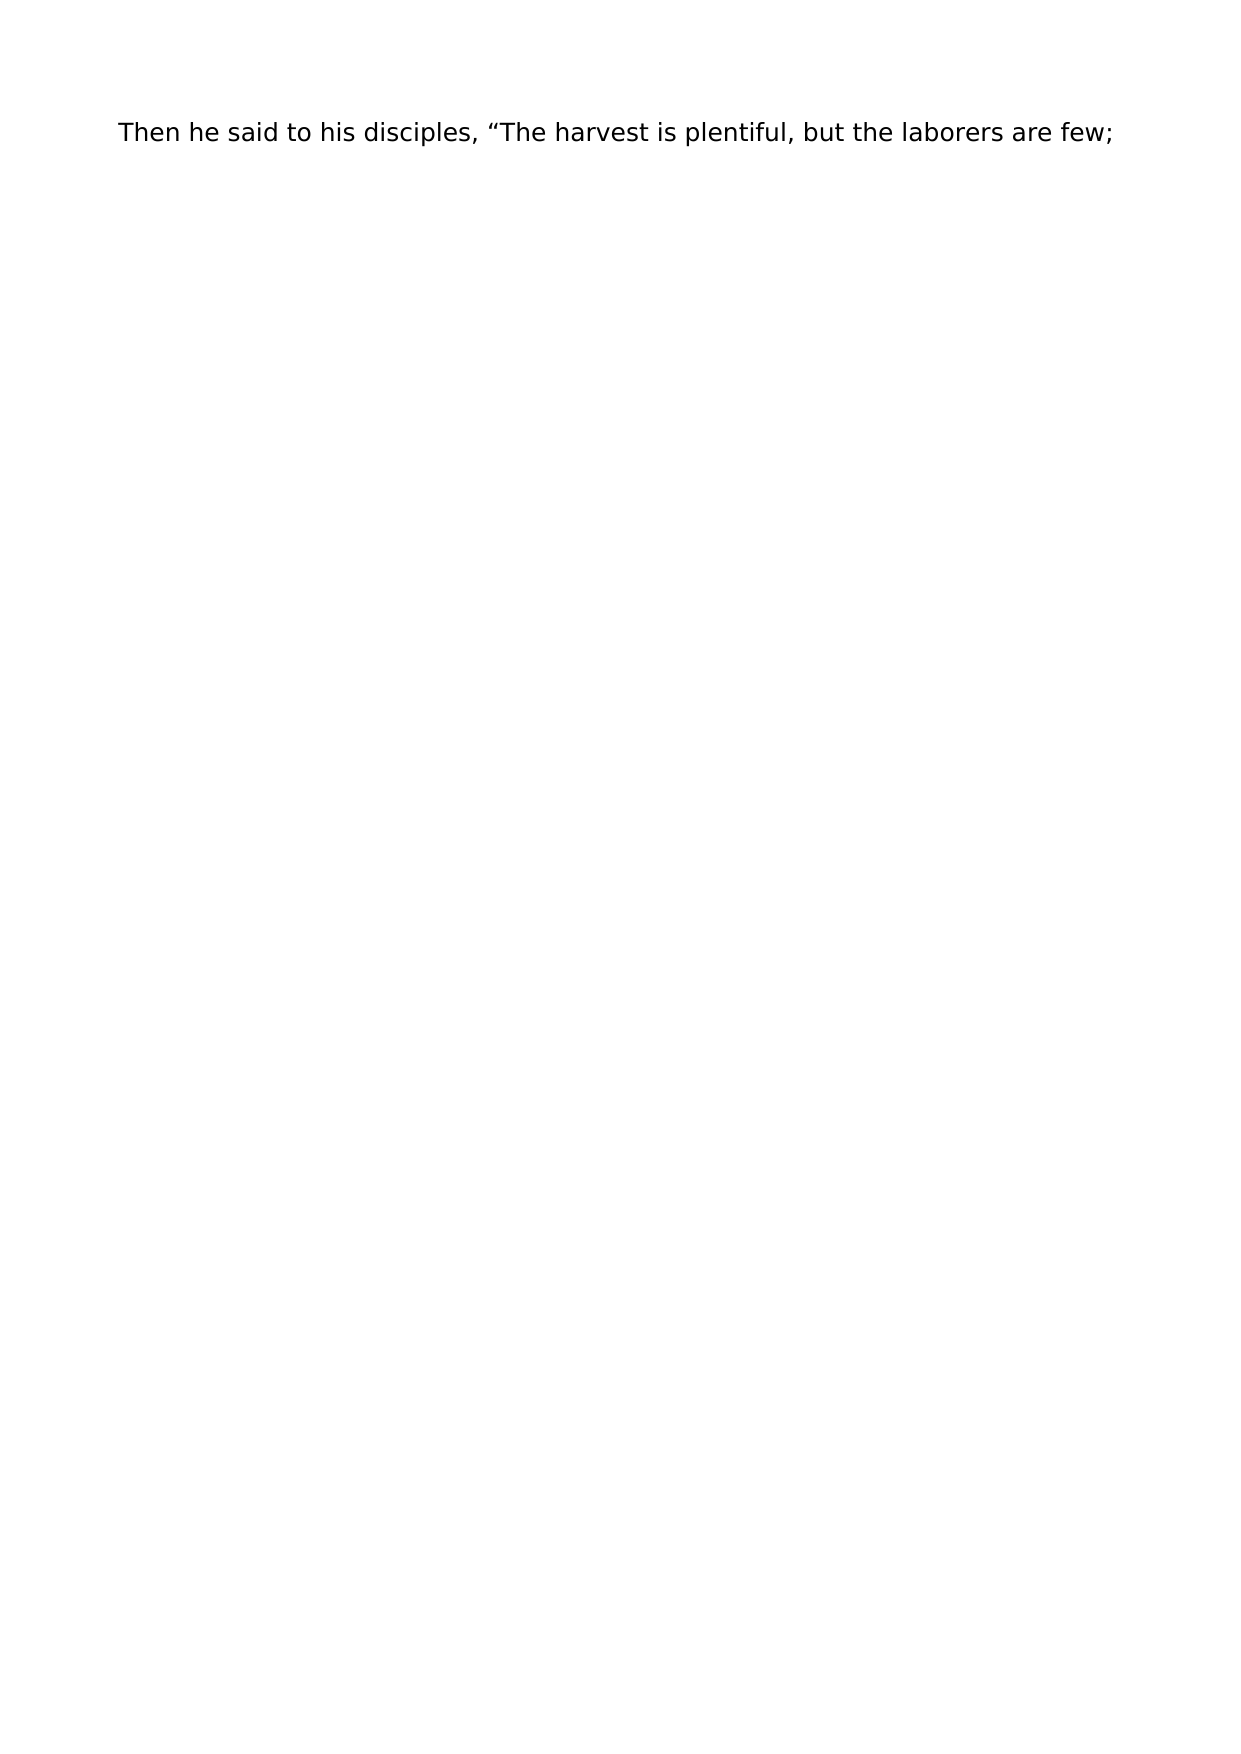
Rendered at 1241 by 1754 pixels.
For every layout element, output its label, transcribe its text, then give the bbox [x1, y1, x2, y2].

text Then he said to his disciples, “The harvest is plentiful, but the laborers are few; [118, 118, 1122, 147]
